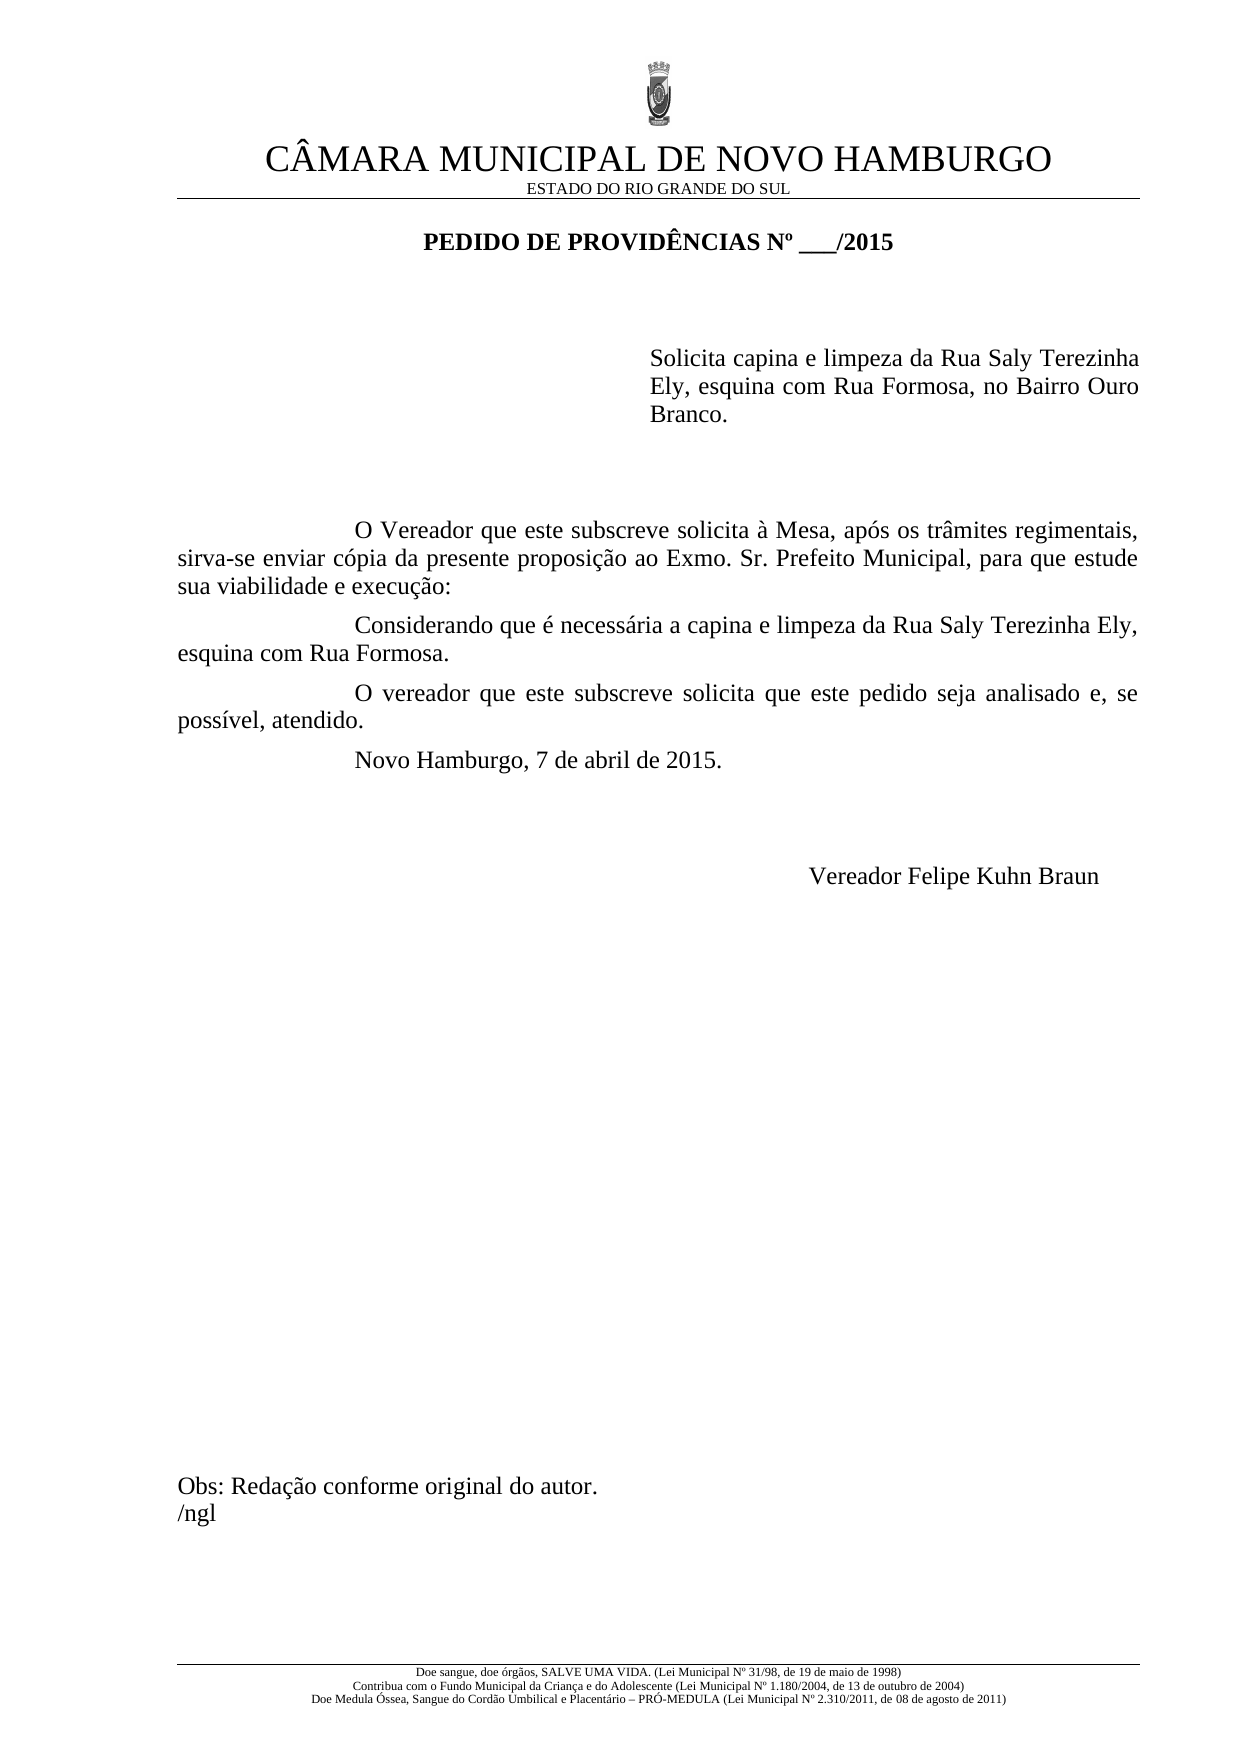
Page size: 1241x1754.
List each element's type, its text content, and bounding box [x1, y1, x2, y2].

text Solicita capina e limpeza da Rua Saly Terezinha Ely, esquina com Rua Formosa, no Bairro Ouro Branco. [649, 344, 1140, 428]
text O Vereador que este subscreve solicita à Mesa, após os trâmites regimentais, sirva-se enviar cópia da presente proposição ao Exmo. Sr. Prefeito Municipal, para que estude sua viabilidade e execução: [177, 516, 1140, 599]
text PEDIDO DE PROVIDÊNCIAS Nº ___/2015 [177, 228, 1140, 256]
text Obs: Redação conforme original do autor. [177, 1472, 1140, 1499]
text Novo Hamburgo, 7 de abril de 2015. [177, 746, 1140, 774]
text O vereador que este subscreve solicita que este pedido seja analisado e, se possível, atendido. [177, 679, 1140, 734]
text Considerando que é necessária a capina e limpeza da Rua Saly Terezinha Ely, esquina com Rua Formosa. [177, 611, 1140, 667]
text Vereador Felipe Kuhn Braun [768, 862, 1140, 890]
text /ngl [177, 1499, 1140, 1527]
